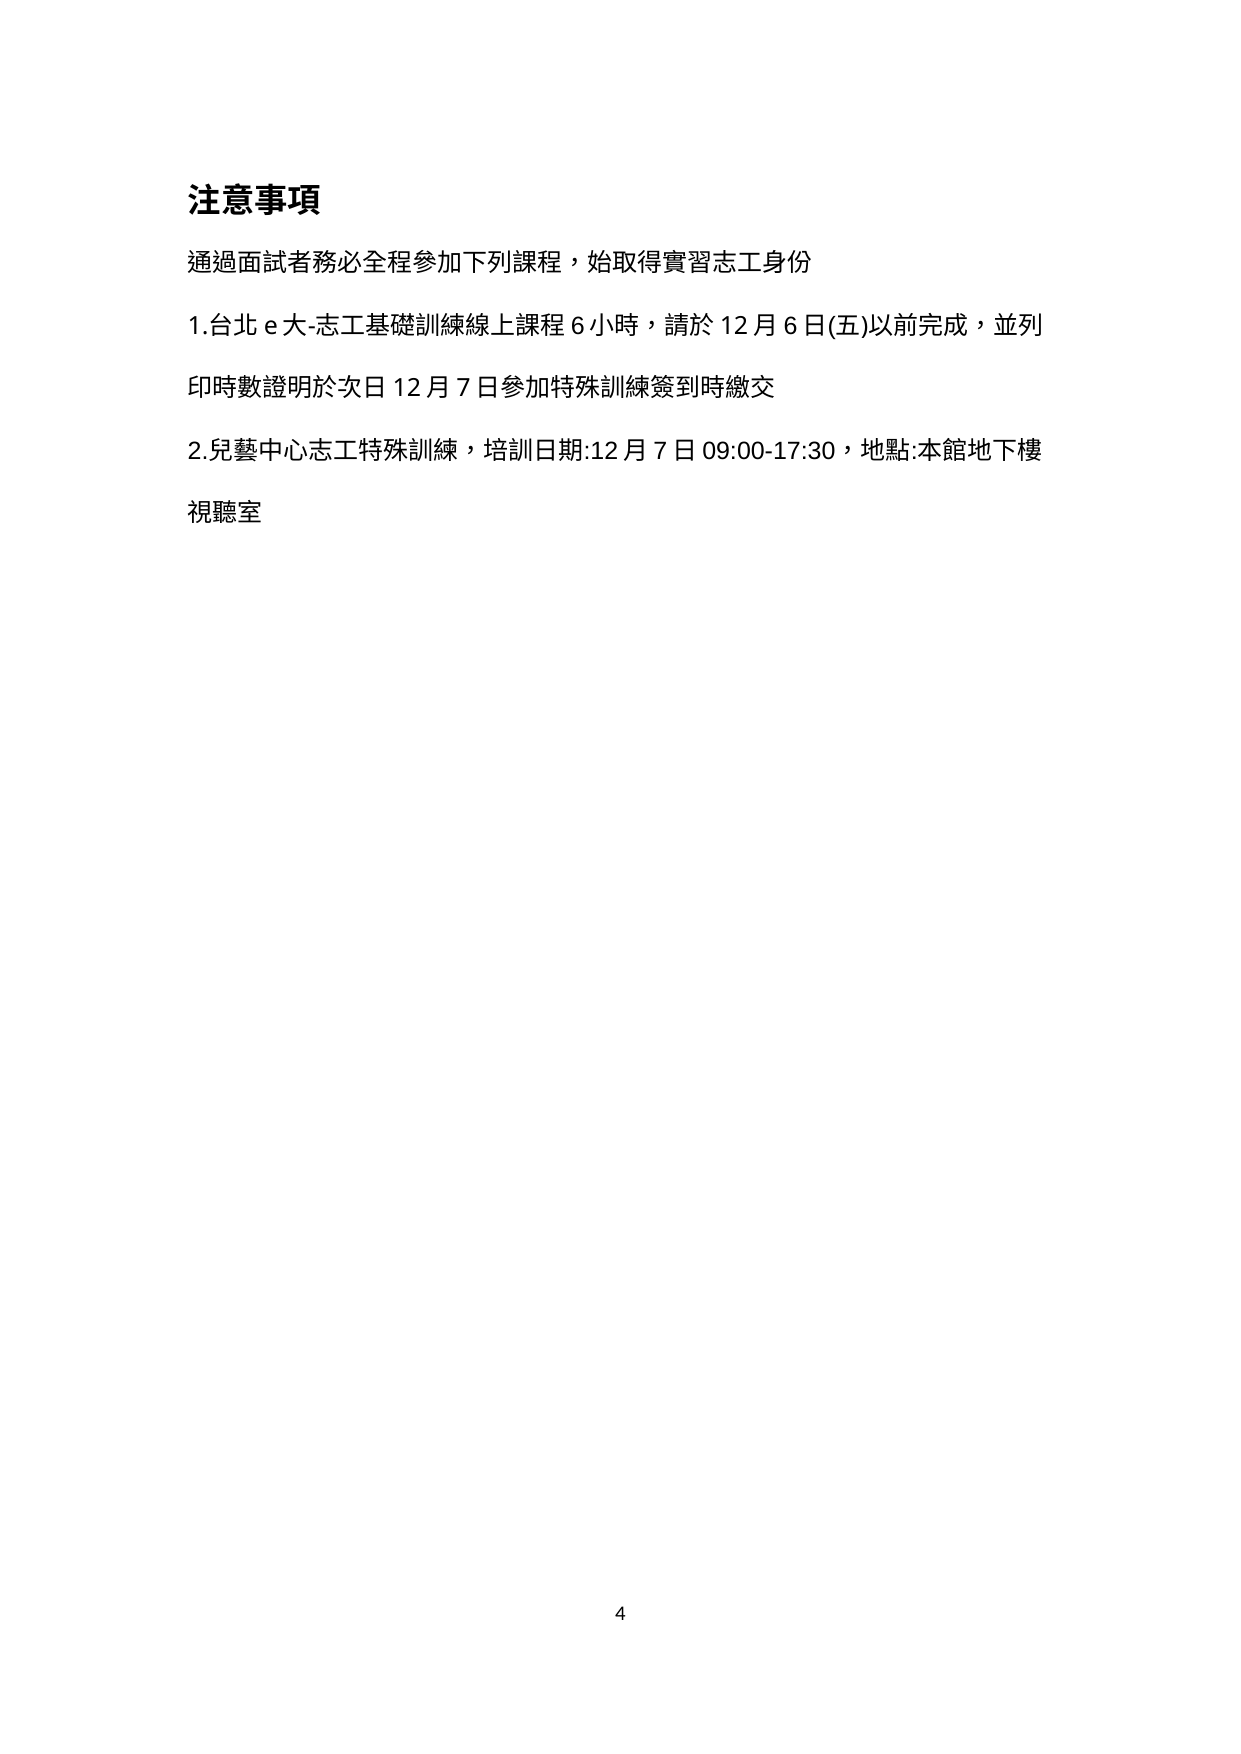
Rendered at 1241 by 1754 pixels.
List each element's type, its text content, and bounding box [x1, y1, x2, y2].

text 注意事項 [187, 157, 1053, 219]
text 1.台北e大-志工基礎訓練線上課程6小時，請於12月6日(五)以前完成，並列印時數證明於次日12月7日參加特殊訓練簽到時繳交 [187, 282, 1053, 407]
text 2.兒藝中心志工特殊訓練，培訓日期:12月7日09:00-17:30，地點:本館地下樓視聽室 [187, 407, 1053, 532]
text 通過面試者務必全程參加下列課程，始取得實習志工身份 [187, 219, 1053, 282]
